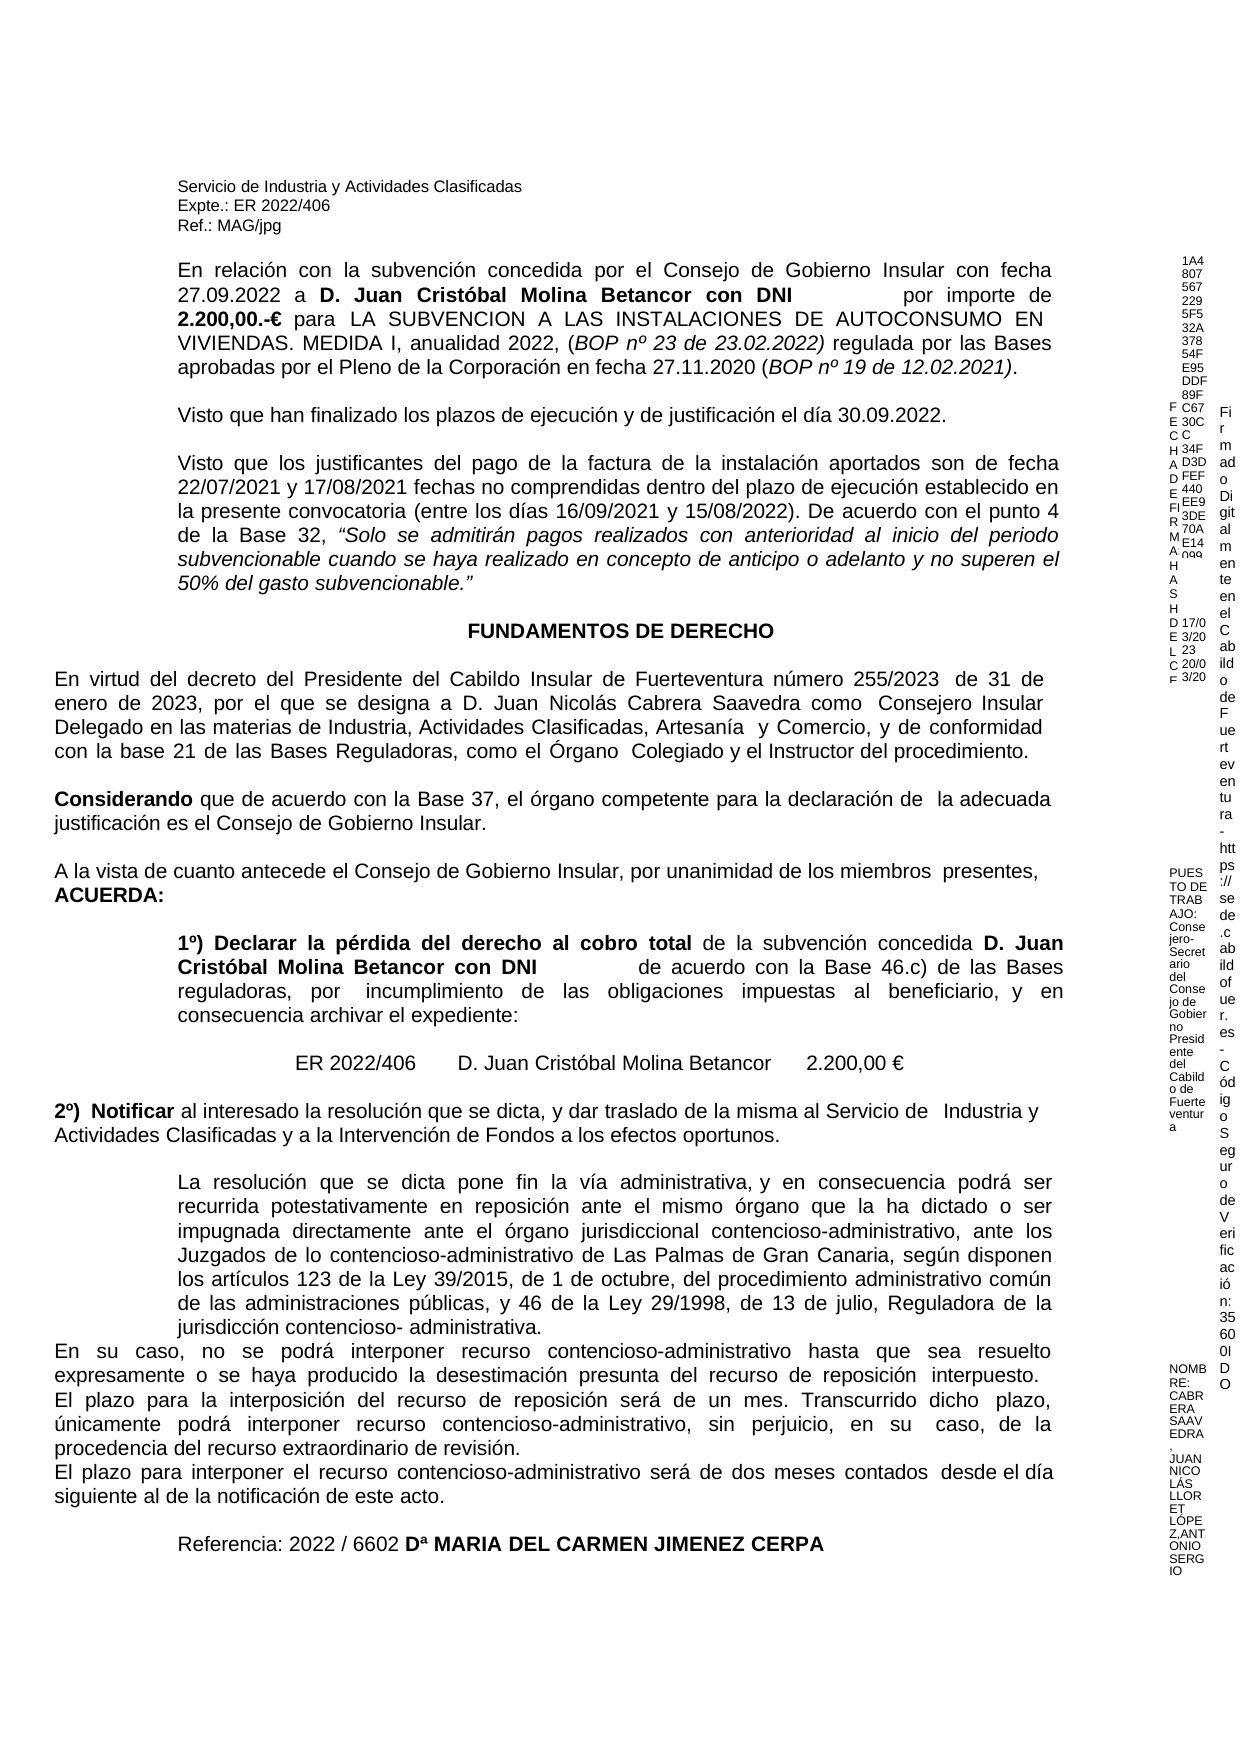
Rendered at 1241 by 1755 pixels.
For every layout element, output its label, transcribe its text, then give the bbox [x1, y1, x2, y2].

text [1209, 403, 1219, 1391]
text Servicio de Industria y Actividades Clasificadas Expte.: ER 2022/406 [177, 177, 571, 215]
text 34FD3DFEF440EE93DE70AE140996B1C6668F08F5 [1182, 442, 1209, 557]
text NOMBRE: [1169, 1363, 1209, 1390]
text Ref.: MAG/jpg [177, 215, 1241, 234]
text A la vista de cuanto antecede el Consejo de Gobierno Insular, por unanimidad de los miembros presentes, ACUERDA: [54, 859, 1117, 907]
text Consejero-Secretario del Consejo de Gobierno Presidente del Cabildo de Fuerteventura [1169, 921, 1207, 1131]
text CABRERA SAAVEDRA, JUAN NICOLÁS LLORET LÓPEZ,ANTONIO SERGIO [1169, 1391, 1207, 1578]
text Referencia: 2022 / 6602 Dª MARIA DEL CARMEN JIMENEZ CERPA [177, 1532, 1167, 1556]
text ER 2022/406 D. Juan Cristóbal Molina Betancor 2.200,00 € [295, 1051, 1167, 1075]
text El plazo para la interposición del recurso de reposición será de un mes. Transcurrido dicho plazo, únicamente podrá interponer recurso contencioso-administrativo, sin perjuicio, en su caso, de la procedencia del recurso extraordinario de revisión. [54, 1387, 1052, 1460]
text Visto que han finalizado los plazos de ejecución y de justificación el día 30.09.2022. [177, 399, 1179, 683]
subtitle FUNDAMENTOS DE DERECHO [54, 619, 1167, 643]
text En su caso, no se podrá interponer recurso contencioso-administrativo hasta que sea resuelto expresamente o se haya producido la desestimación presunta del recurso de reposición interpuesto. [54, 1339, 1052, 1387]
text Firmado Digitalmente en el Cabildo de Fuerteventura - https://sede.cabildofuer.es - Código Seguro de Verificación: 35600IDOC224B273C14F32F049BA [1219, 403, 1236, 1391]
text La resolución que se dicta pone fin la vía administrativa, y en consecuencia podrá ser recurrida potestativamente en reposición ante el mismo órgano que la ha dictado o ser impugnada directamente ante el órgano jurisdiccional contencioso-administrativo, ante los Juzgados de lo contencioso-administrativo de Las Palmas de Gran Canaria, según disponen los artículos 123 de la Ley 39/2015, de 1 de octubre, del procedimiento administrativo común de las administraciones públicas, y 46 de la Ley 29/1998, de 13 de julio, Reguladora de la jurisdicción contencioso- administrativa. [177, 1170, 1052, 1339]
text [1167, 1362, 1209, 1597]
text Visto que los justificantes del pago de la factura de la instalación aportados son de fecha 22/07/2021 y 17/08/2021 fechas no comprendidas dentro del plazo de ejecución establecido en la presente convocatoria (entre los días 16/09/2021 y 15/08/2022). De acuerdo con el punto 4 de la Base 32, “Solo se admitirán pagos realizados con anterioridad al inicio del periodo subvencionable cuando se haya realizado en concepto de anticipo o adelanto y no superen el 50% del gasto subvencionable.” [177, 451, 1059, 594]
text 2º) Notificar al interesado la resolución que se dicta, y dar traslado de la misma al Servicio de Industria y Actividades Clasificadas y a la Intervención de Fondos a los efectos oportunos. [54, 1099, 1115, 1147]
text En virtud del decreto del Presidente del Cabildo Insular de Fuerteventura número 255/2023 de 31 de enero de 2023, por el que se designa a D. Juan Nicolás Cabrera Saavedra como Consejero Insular Delegado en las materias de Industria, Actividades Clasificadas, Artesanía y Comercio, y de conformidad con la base 21 de las Bases Reguladoras, como el Órgano Colegiado y el Instructor del procedimiento. [54, 667, 1044, 763]
text En relación con la subvención concedida por el Consejo de Gobierno Insular con fecha 27.09.2022 a D. Juan Cristóbal Molina Betancor con DNI por importe de 2.200,00.-€ para LA SUBVENCION A LAS INSTALACIONES DE AUTOCONSUMO EN [177, 258, 1052, 331]
text Considerando que de acuerdo con la Base 37, el órgano competente para la declaración de la adecuada justificación es el Consejo de Gobierno Insular. [54, 787, 1052, 835]
text 1º) Declarar la pérdida del derecho al cobro total de la subvención concedida D. Juan Cristóbal Molina Betancor con DNI de acuerdo con la Base 46.c) de las Bases reguladoras, por incumplimiento de las obligaciones impuestas al beneficiario, y en consecuencia archivar el expediente: [177, 931, 1064, 1027]
text 1A48075672295F532A37854FE95DDF89FC6730CC [1182, 254, 1209, 442]
text FECHA DE FIRMA: HASH DEL CERTIFICADO: [1169, 400, 1184, 683]
text El plazo para interponer el recurso contencioso-administrativo será de dos meses contados desde el día siguiente al de la notificación de este acto. [54, 1460, 1064, 1508]
text 20/03/2023 [1182, 657, 1209, 683]
text PUESTO DE TRABAJO: [1169, 867, 1209, 921]
text VIVIENDAS. MEDIDA I, anualidad 2022, (BOP nº 23 de 23.02.2022) regulada por las Bases aprobadas por el Pleno de la Corporación en fecha 27.11.2020 (BOP nº 19 de 12.02.2021). [177, 331, 1052, 379]
text 17/03/2023 [1182, 617, 1209, 657]
